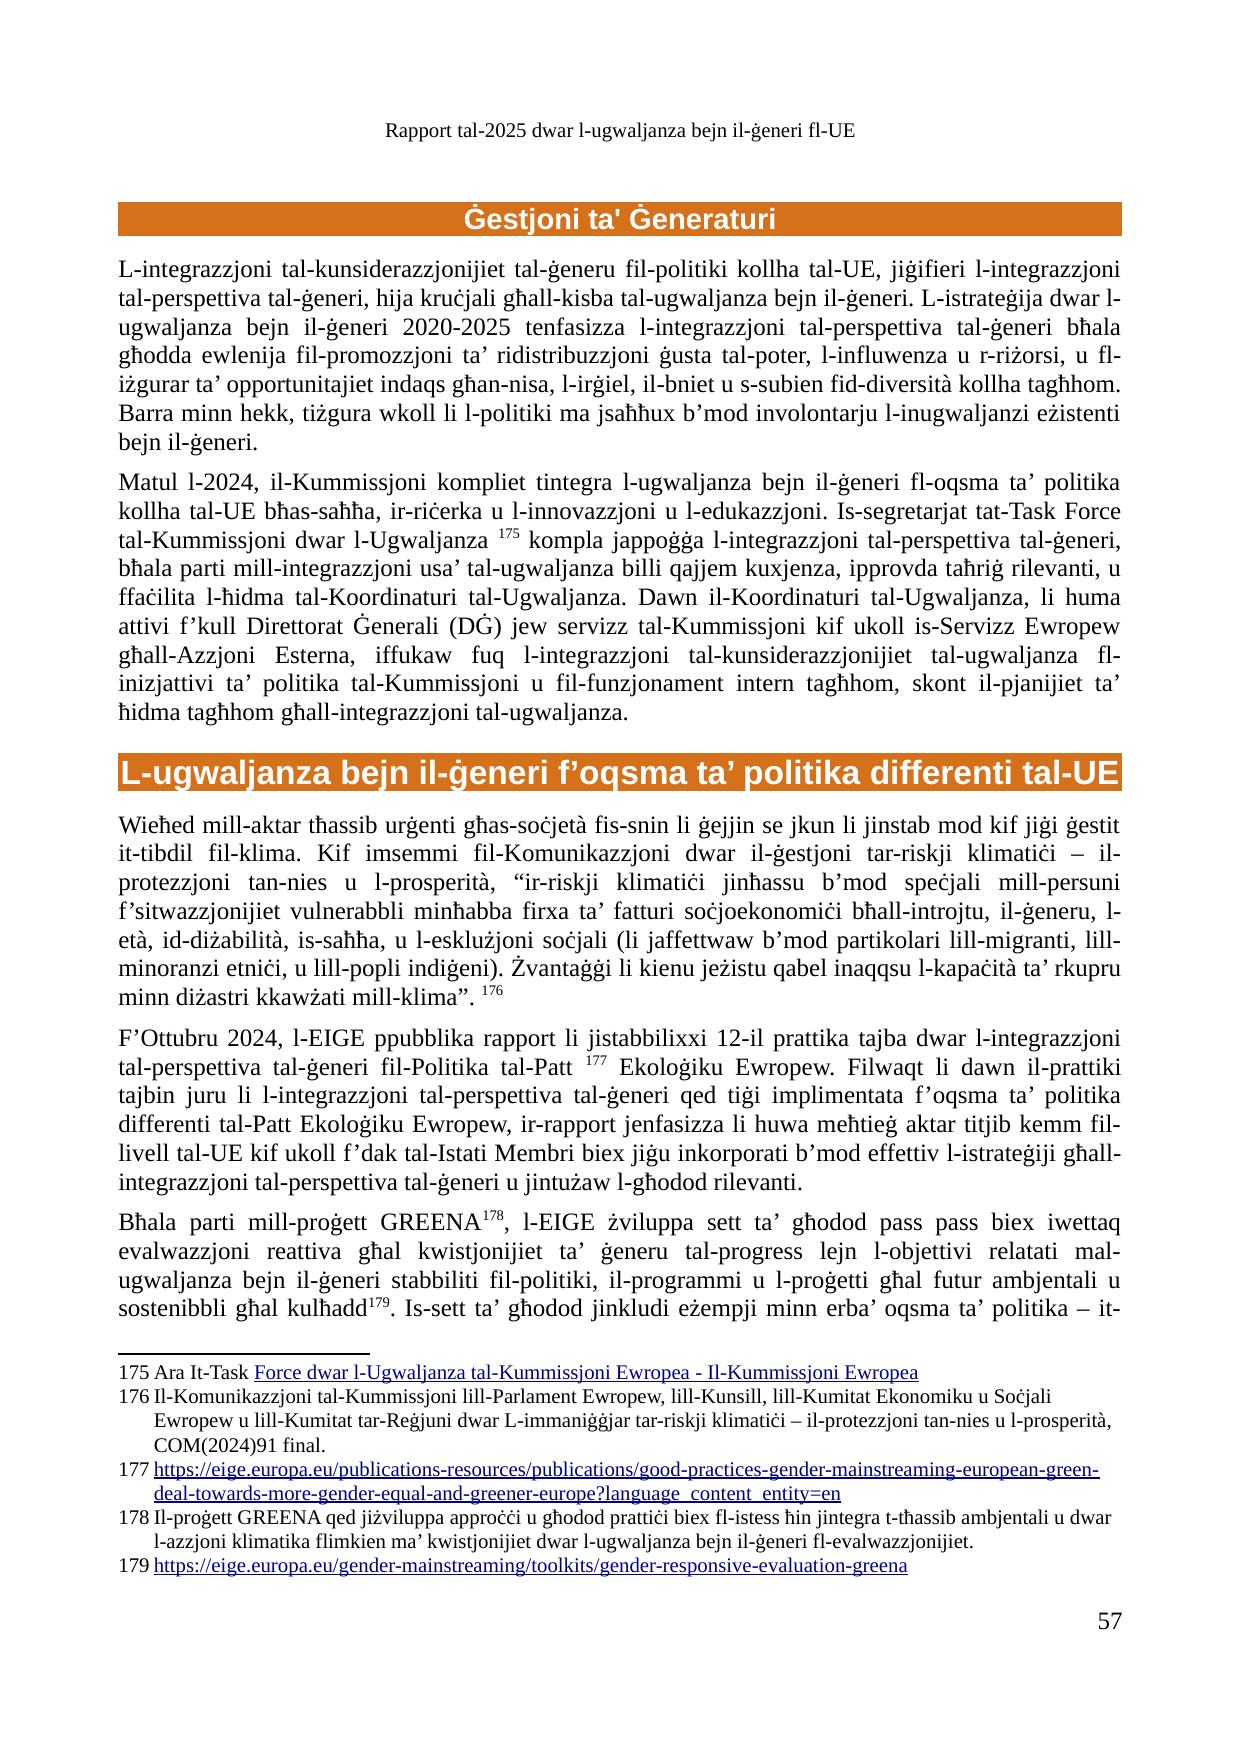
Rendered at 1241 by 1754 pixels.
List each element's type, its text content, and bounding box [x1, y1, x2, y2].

text Wieħed mill-aktar tħassib urġenti għas-soċjetà fis-snin li ġejjin se jkun li jinstab mod kif jiġi ġestit it-tibdil fil-klima. Kif imsemmi fil-Komunikazzjoni dwar il-ġestjoni tar-riskji klimatiċi – il-protezzjoni tan-nies u l-prosperità, “ir-riskji klimatiċi jinħassu b’mod speċjali mill-persuni f’sitwazzjonijiet vulnerabbli minħabba firxa ta’ fatturi soċjoekonomiċi bħall-introjtu, il-ġeneru, l-età, id-diżabilità, is-saħħa, u l-esklużjoni soċjali (li jaffettwaw b’mod partikolari lill-migranti, lill-minoranzi etniċi, u lill-popli indiġeni). Żvantaġġi li kienu jeżistu qabel inaqqsu l-kapaċità ta’ rkupru minn diżastri kkawżati mill-klima”. [118, 810, 1122, 1011]
text Ara It-Task Force dwar l-Ugwaljanza tal-Kummissjoni Ewropea - Il-Kummissjoni Ewropea [118, 1360, 1122, 1384]
text Il-proġett GREENA qed jiżviluppa approċċi u għodod prattiċi biex fl-istess ħin jintegra t-tħassib ambjentali u dwar l-azzjoni klimatika flimkien ma’ kwistjonijiet dwar l-ugwaljanza bejn il-ġeneri fl-evalwazzjonijiet. [118, 1505, 1122, 1553]
text F’Ottubru 2024, l-EIGE ppubblika rapport li jistabbilixxi 12-il prattika tajba dwar l-integrazzjoni tal-perspettiva tal-ġeneri fil-Politika tal-Patt Ekoloġiku Ewropew. Filwaqt li dawn il-prattiki tajbin juru li l-integrazzjoni tal-perspettiva tal-ġeneri qed tiġi implimentata f’oqsma ta’ politika differenti tal-Patt Ekoloġiku Ewropew, ir-rapport jenfasizza li huwa meħtieġ aktar titjib kemm fil-livell tal-UE kif ukoll f’dak tal-Istati Membri biex jiġu inkorporati b’mod effettiv l-istrateġiji għall-integrazzjoni tal-perspettiva tal-ġeneri u jintużaw l-għodod rilevanti. [118, 1023, 1122, 1195]
subtitle L-ugwaljanza bejn il-ġeneri f’oqsma ta’ politika differenti tal-UE [118, 753, 1122, 791]
text Il-Komunikazzjoni tal-Kummissjoni lill-Parlament Ewropew, lill-Kunsill, lill-Kumitat Ekonomiku u Soċjali Ewropew u lill-Kumitat tar-Reġjuni dwar L-immaniġġjar tar-riskji klimatiċi – il-protezzjoni tan-nies u l-prosperità, COM(2024)91 final. [118, 1384, 1122, 1457]
text https://eige.europa.eu/gender-mainstreaming/toolkits/gender-responsive-evaluation-greena [118, 1553, 1122, 1577]
text L-integrazzjoni tal-kunsiderazzjonijiet tal-ġeneru fil-politiki kollha tal-UE, jiġifieri l-integrazzjoni tal-perspettiva tal-ġeneri, hija kruċjali għall-kisba tal-ugwaljanza bejn il-ġeneri. L-istrateġija dwar l-ugwaljanza bejn il-ġeneri 2020-2025 tenfasizza l-integrazzjoni tal-perspettiva tal-ġeneri bħala għodda ewlenija fil-promozzjoni ta’ ridistribuzzjoni ġusta tal-poter, l-influwenza u r-riżorsi, u fl-iżgurar ta’ opportunitajiet indaqs għan-nisa, l-irġiel, il-bniet u s-subien fid-diversità kollha tagħhom. Barra minn hekk, tiżgura wkoll li l-politiki ma jsaħħux b’mod involontarju l-inugwaljanzi eżistenti bejn il-ġeneri. [118, 254, 1122, 455]
text Matul l-2024, il-Kummissjoni kompliet tintegra l-ugwaljanza bejn il-ġeneri fl-oqsma ta’ politika kollha tal-UE bħas-saħħa, ir-riċerka u l-innovazzjoni u l-edukazzjoni. Is-segretarjat tat-Task Force tal-Kummissjoni dwar l-Ugwaljanza kompla jappoġġa l-integrazzjoni tal-perspettiva tal-ġeneri, bħala parti mill-integrazzjoni usa’ tal-ugwaljanza billi qajjem kuxjenza, ipprovda taħriġ rilevanti, u ffaċilita l-ħidma tal-Koordinaturi tal-Ugwaljanza. Dawn il-Koordinaturi tal-Ugwaljanza, li huma attivi f’kull Direttorat Ġenerali (DĠ) jew servizz tal-Kummissjoni kif ukoll is-Servizz Ewropew għall-Azzjoni Esterna, iffukaw fuq l-integrazzjoni tal-kunsiderazzjonijiet tal-ugwaljanza fl-inizjattivi ta’ politika tal-Kummissjoni u fil-funzjonament intern tagħhom, skont il-pjanijiet ta’ ħidma tagħhom għall-integrazzjoni tal-ugwaljanza. [118, 467, 1122, 726]
text Bħala parti mill-proġett GREENA, l-EIGE żviluppa sett ta’ għodod pass pass biex iwettaq evalwazzjoni reattiva għal kwistjonijiet ta’ ġeneru tal-progress lejn l-objettivi relatati mal-ugwaljanza bejn il-ġeneri stabbiliti fil-politiki, il-programmi u l-proġetti għal futur ambjentali u sostenibbli għal kulħadd. Is-sett ta’ għodod jinkludi eżempji minn erba’ oqsma ta’ politika – it- [118, 1207, 1122, 1322]
subtitle Ġestjoni ta' Ġeneraturi [118, 202, 1122, 236]
text https://eige.europa.eu/publications-resources/publications/good-practices-gender-mainstreaming-european-green-deal-towards-more-gender-equal-and-greener-europe?language_content_entity=en [118, 1457, 1122, 1505]
